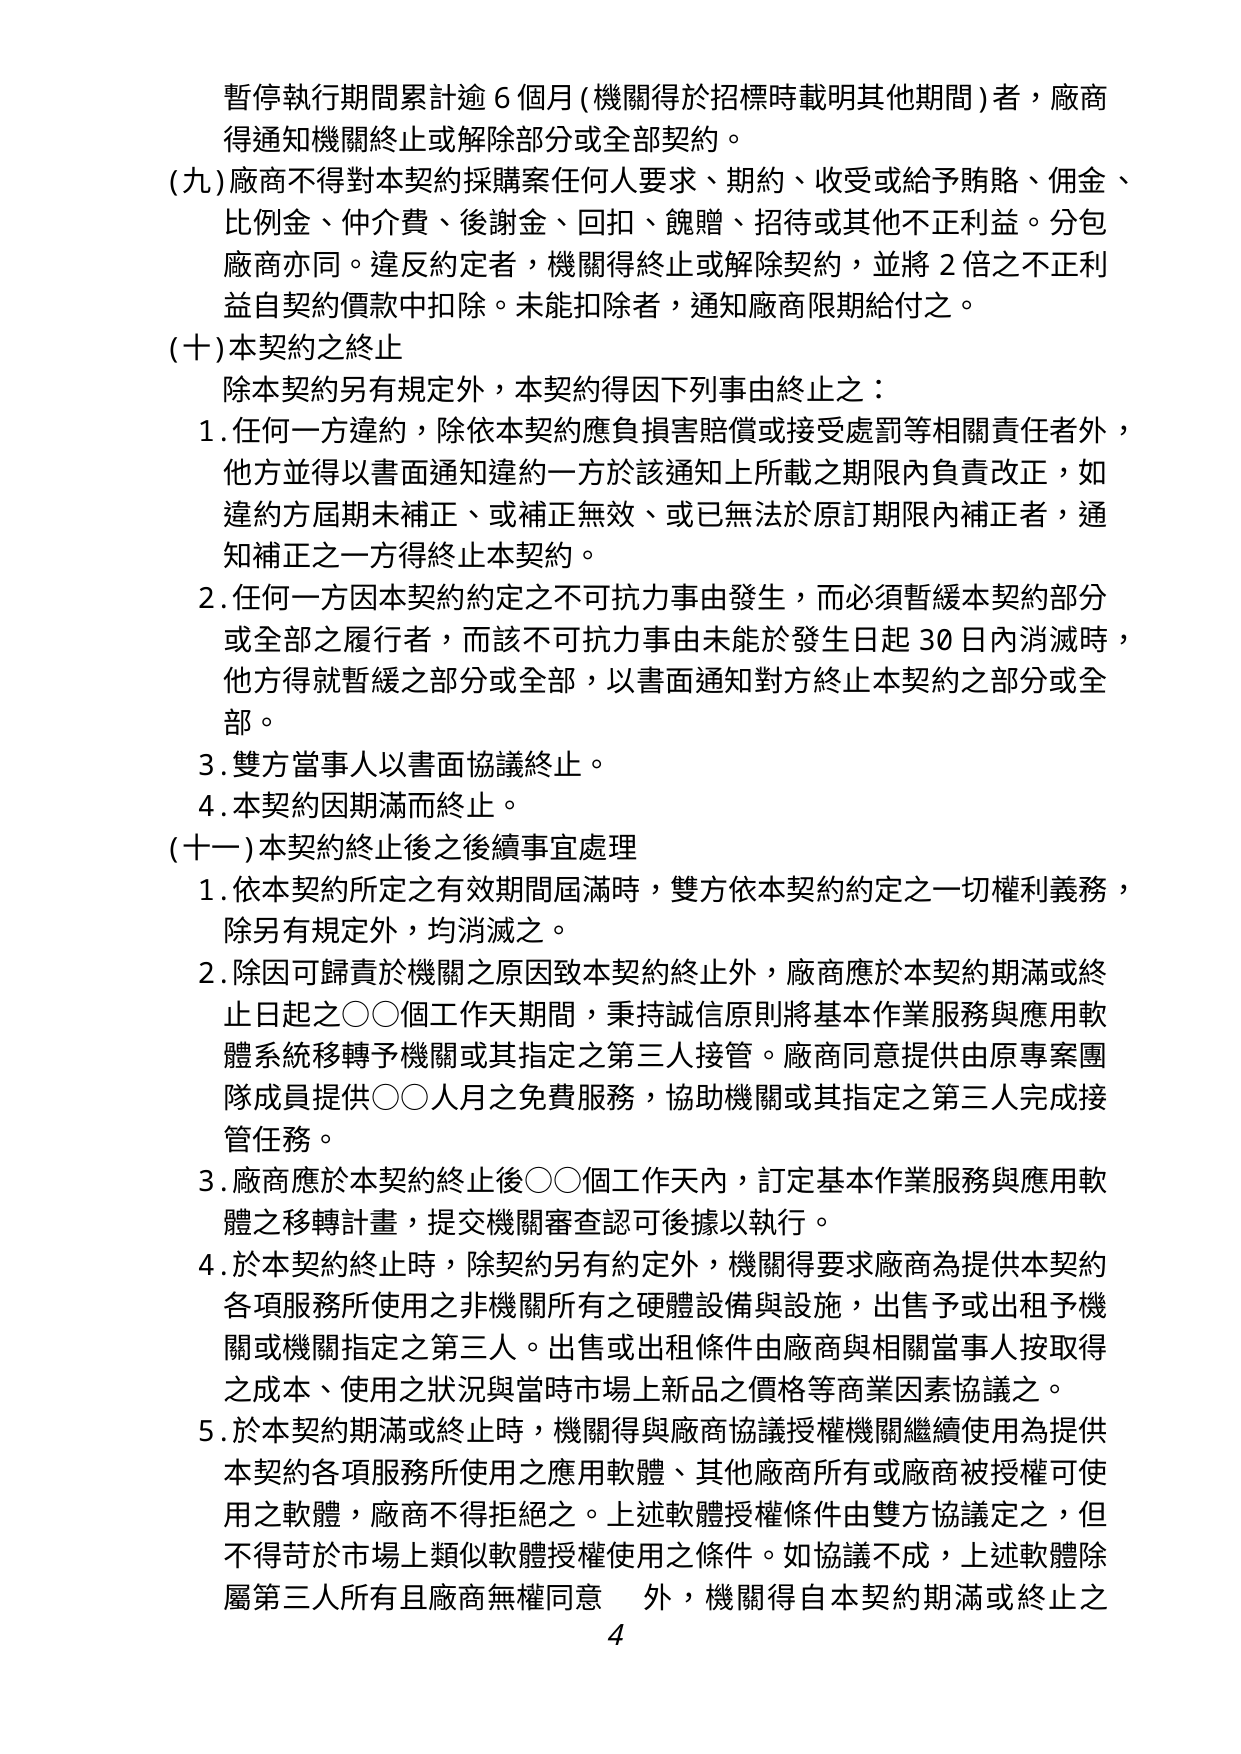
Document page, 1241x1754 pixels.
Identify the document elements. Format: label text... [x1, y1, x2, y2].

text 1.任何一方違約，除依本契約應負損害賠償或接受處罰等相關責任者外，他方並得以書面通知違約一方於該通知上所載之期限內負責改正，如違約方屆期未補正、或補正無效、或已無法於原訂期限內補正者，通知補正之一方得終止本契約。 [197, 408, 1109, 575]
text 4.於本契約終止時，除契約另有約定外，機關得要求廠商為提供本契約各項服務所使用之非機關所有之硬體設備與設施，出售予或出租予機關或機關指定之第三人。出售或出租條件由廠商與相關當事人按取得之成本、使用之狀況與當時市場上新品之價格等商業因素協議之。 [197, 1242, 1109, 1408]
text 除本契約另有規定外，本契約得因下列事由終止之： [222, 367, 1109, 408]
text (十一)本契約終止後之後續事宜處理 [164, 825, 1109, 867]
text (九)廠商不得對本契約採購案任何人要求、期約、收受或給予賄賂、佣金、比例金、仲介費、後謝金、回扣、餽贈、招待或其他不正利益。分包廠商亦同。違反約定者，機關得終止或解除契約，並將2倍之不正利益自契約價款中扣除。未能扣除者，通知廠商限期給付之。 [164, 158, 1109, 325]
text 1.依本契約所定之有效期間屆滿時，雙方依本契約約定之一切權利義務，除另有規定外，均消滅之。 [197, 867, 1109, 950]
text 3.雙方當事人以書面協議終止。 [197, 742, 1109, 783]
text 2.任何一方因本契約約定之不可抗力事由發生，而必須暫緩本契約部分或全部之履行者，而該不可抗力事由未能於發生日起30日內消滅時，他方得就暫緩之部分或全部，以書面通知對方終止本契約之部分或全部。 [197, 575, 1109, 742]
text 2.除因可歸責於機關之原因致本契約終止外，廠商應於本契約期滿或終止日起之○○個工作天期間，秉持誠信原則將基本作業服務與應用軟體系統移轉予機關或其指定之第三人接管。廠商同意提供由原專案團隊成員提供○○人月之免費服務，協助機關或其指定之第三人完成接管任務。 [197, 950, 1109, 1158]
text (十)本契約之終止 [164, 325, 1109, 367]
text 3.廠商應於本契約終止後○○個工作天內，訂定基本作業服務與應用軟體之移轉計畫，提交機關審查認可後據以執行。 [197, 1158, 1109, 1242]
text 5.於本契約期滿或終止時，機關得與廠商協議授權機關繼續使用為提供本契約各項服務所使用之應用軟體、其他廠商所有或廠商被授權可使用之軟體，廠商不得拒絕之。上述軟體授權條件由雙方協議定之，但不得苛於市場上類似軟體授權使用之條件。如協議不成，上述軟體除屬第三人所有且廠商無權同意外，機關得自本契約期滿或終止之 [197, 1408, 1109, 1617]
text 暫停執行期間累計逾6個月(機關得於招標時載明其他期間)者，廠商得通知機關終止或解除部分或全部契約。 [164, 75, 1109, 158]
text 4.本契約因期滿而終止。 [197, 783, 1109, 825]
